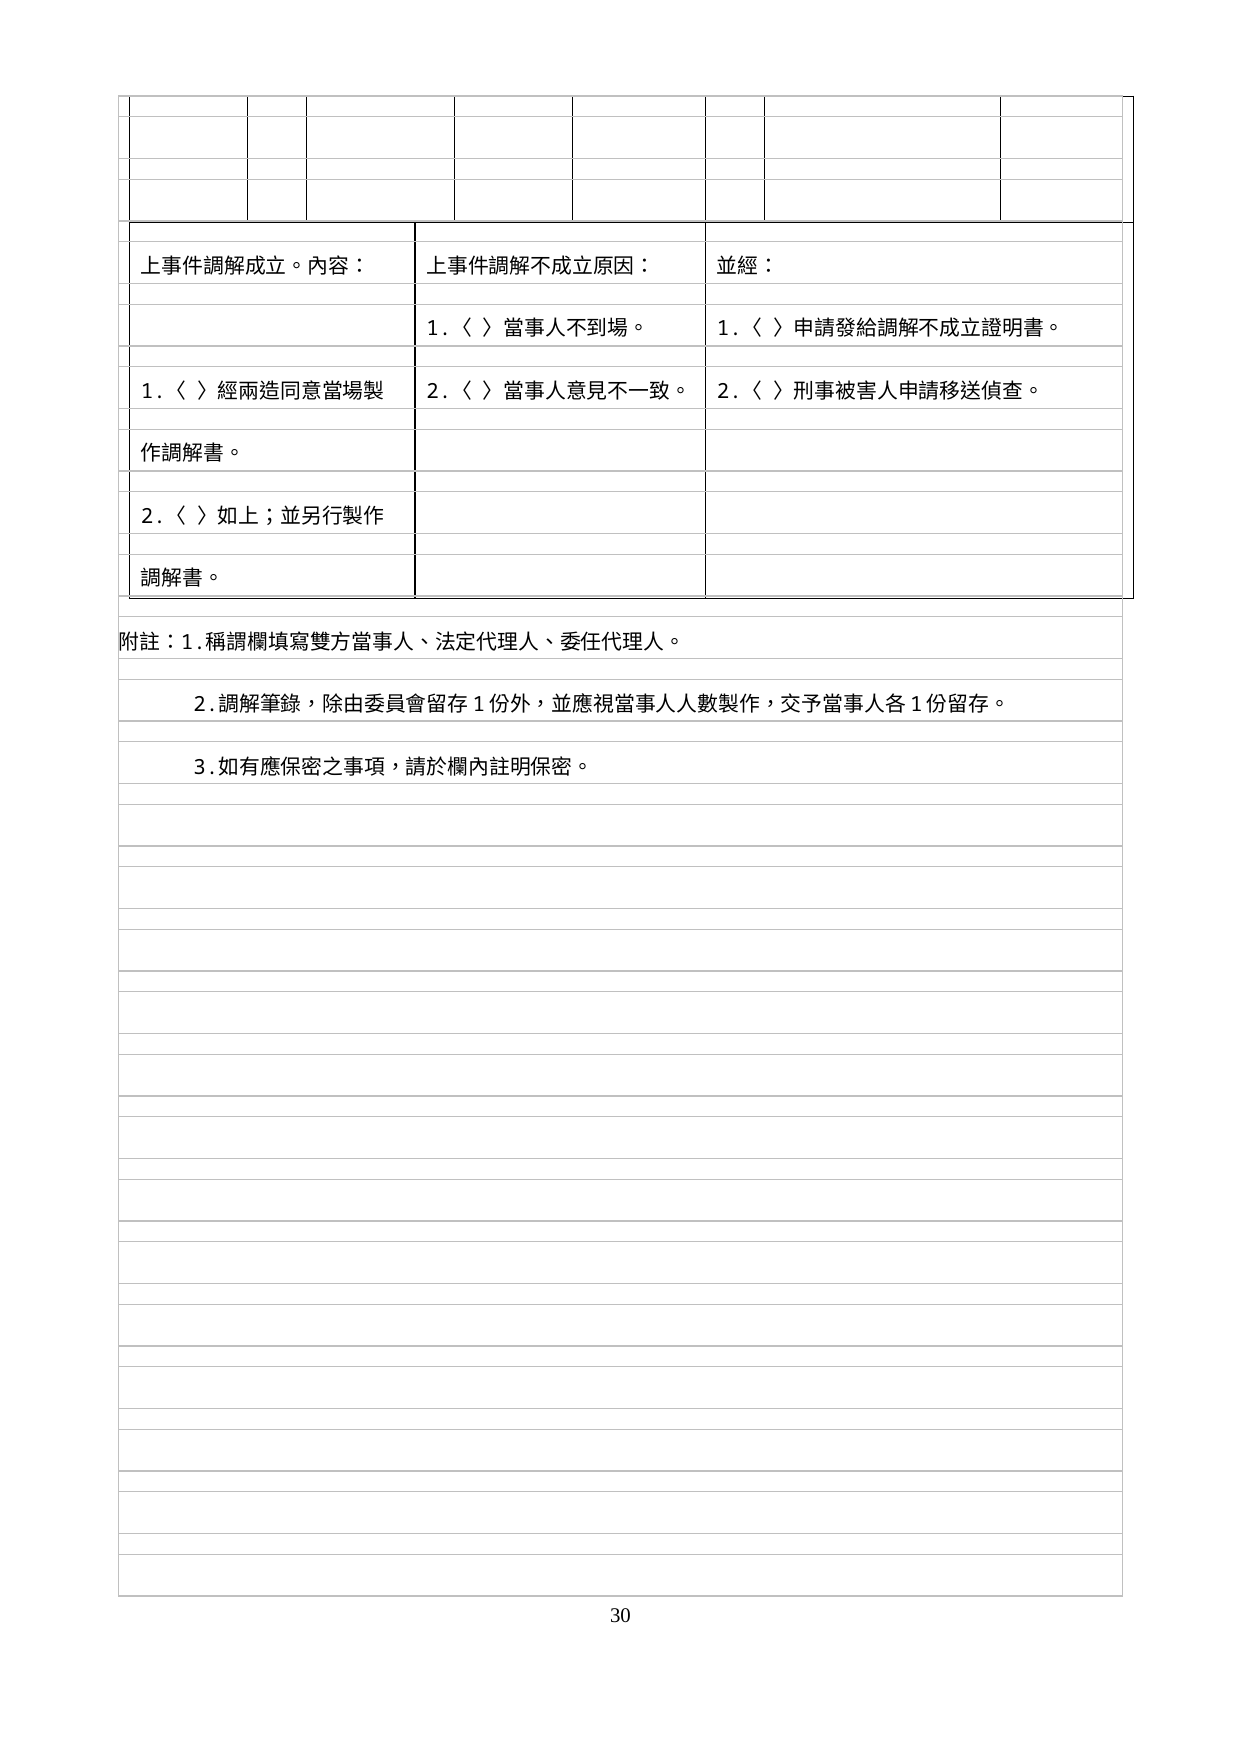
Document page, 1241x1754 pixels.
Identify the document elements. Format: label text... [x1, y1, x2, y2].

table_cell 上事件調解不成立原因： [416, 242, 705, 283]
table_cell [130, 472, 414, 491]
table_cell [455, 117, 572, 158]
text [119, 661, 1122, 679]
table_cell [248, 97, 306, 116]
table_cell 2.〈 〉如上；並另行製作 [130, 492, 414, 533]
table_cell 1.〈 〉經兩造同意當場製 [130, 367, 414, 408]
table_cell 1.〈 〉申請發給調解不成立證明書。 [706, 305, 1122, 345]
text [119, 724, 1122, 741]
text 附註：1.稱謂欄填寫雙方當事人、法定代理人、委任代理人。 [119, 617, 1122, 658]
table_cell [765, 180, 1000, 220]
table_cell 上事件調解成立。內容： [130, 242, 414, 283]
table_cell [573, 97, 705, 116]
table_cell 作調解書。 [130, 430, 414, 470]
table_cell [573, 117, 705, 158]
table_cell [130, 409, 414, 429]
table_cell [706, 555, 1122, 595]
text [119, 599, 1122, 616]
table_cell [455, 97, 572, 116]
text 2.調解筆錄，除由委員會留存1份外，並應視當事人人數製作，交予當事人各1份留存。 [119, 680, 1122, 720]
table_cell [307, 180, 454, 220]
table_cell [706, 430, 1122, 470]
table_cell [307, 117, 454, 158]
table_cell [706, 472, 1122, 491]
table_cell [706, 97, 764, 116]
table_cell [416, 409, 705, 429]
table_cell [130, 284, 414, 304]
table_cell [416, 492, 705, 533]
table_cell [130, 223, 414, 241]
table_cell [248, 159, 306, 179]
table_cell [1001, 180, 1122, 220]
table_cell [416, 223, 705, 241]
table_cell [1123, 97, 1133, 222]
table_cell [573, 159, 705, 179]
table_cell [706, 159, 764, 179]
table_cell [706, 117, 764, 158]
table_cell [416, 534, 705, 554]
table_cell [765, 159, 1000, 179]
table_cell [307, 159, 454, 179]
table_cell [706, 347, 1122, 366]
table_cell [706, 223, 1122, 241]
table_cell [130, 159, 247, 179]
table_cell [1001, 159, 1122, 179]
table_cell [1001, 97, 1122, 116]
table_cell 1.〈 〉當事人不到場。 [416, 305, 705, 345]
table_cell [130, 180, 247, 220]
table_cell [130, 347, 414, 366]
text 3.如有應保密之事項，請於欄內註明保密。 [119, 742, 1122, 783]
table_cell [416, 347, 705, 366]
table_cell 2.〈 〉刑事被害人申請移送偵查。 [706, 367, 1122, 408]
table_cell [706, 284, 1122, 304]
table_cell [416, 284, 705, 304]
table_cell [1001, 117, 1122, 158]
table_cell [248, 180, 306, 220]
table_cell [573, 180, 705, 220]
table_cell [130, 534, 414, 554]
table_cell [1123, 223, 1133, 598]
table_cell [706, 492, 1122, 533]
table_cell 並經： [706, 242, 1122, 283]
table_cell [706, 409, 1122, 429]
table_cell [416, 430, 705, 470]
table_cell [130, 305, 414, 345]
table_cell [130, 117, 247, 158]
table_cell [706, 534, 1122, 554]
table_cell [455, 159, 572, 179]
table_cell [765, 117, 1000, 158]
table_cell 2.〈 〉當事人意見不一致。 [416, 367, 705, 408]
table_cell [416, 472, 705, 491]
table_cell [416, 555, 705, 595]
table_cell [307, 97, 454, 116]
table_cell [248, 117, 306, 158]
table_cell [706, 180, 764, 220]
table_cell [455, 180, 572, 220]
table_cell [765, 97, 1000, 116]
table_cell [130, 97, 247, 116]
table_cell 調解書。 [130, 555, 414, 595]
